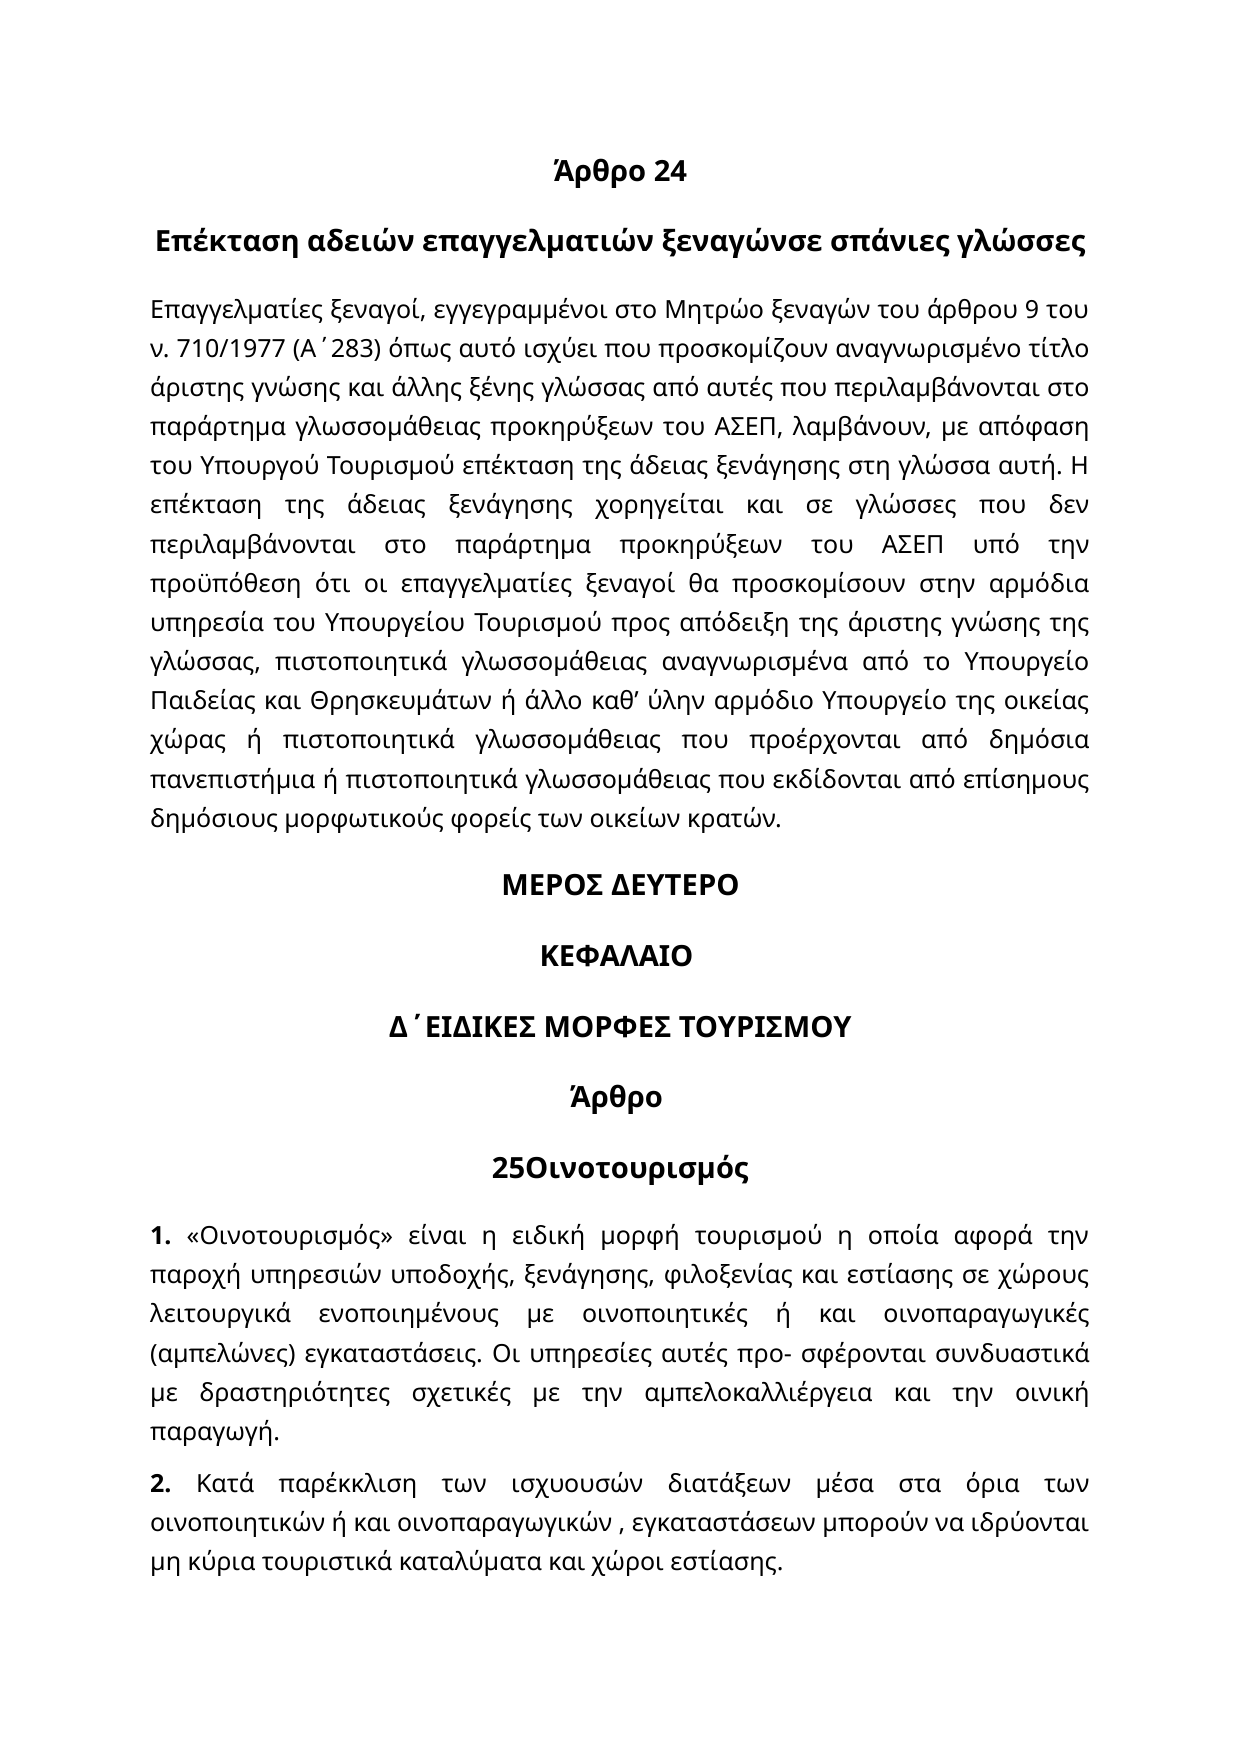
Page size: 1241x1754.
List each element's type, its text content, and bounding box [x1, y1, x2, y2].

subtitle Επέκταση αδειών επαγγελματιών ξεναγώνσε σπάνιες γλώσσες [150, 221, 1090, 260]
subtitle Άρθρο [150, 1076, 1090, 1116]
subtitle ΜΕΡΟΣ ΔΕΥΤΕΡΟ [150, 864, 1090, 904]
text Επαγγελματίες ξεναγοί, εγγεγραμμένοι στο Μητρώο ξεναγών του άρθρου 9 του ν. 710/1977 (Α΄283) όπως αυτό ισχύει που προσκομίζουν αναγνωρισμένο τίτλο άριστης γνώσης και άλλης ξένης γλώσσας από αυτές που περιλαμβάνονται στο παράρτημα γλωσσομάθειας προκηρύξεων του ΑΣΕΠ, λαμβάνουν, με απόφαση του Υπουργού Τουρισμού επέκταση της άδειας ξενάγησης στη γλώσσα αυτή. Η επέκταση της άδειας ξενάγησης χορηγείται και σε γλώσσες που δεν περιλαμβάνονται στο παράρτημα προκηρύξεων του ΑΣΕΠ υπό την προϋπόθεση ότι οι επαγγελματίες ξεναγοί θα προσκομίσουν στην αρμόδια υπηρεσία του Υπουργείου Τουρισμού προς απόδειξη της άριστης γνώσης της γλώσσας, πιστοποιητικά γλωσσομάθειας αναγνωρισμένα από το Υπουργείο Παιδείας και Θρησκευμάτων ή άλλο καθ’ ύλην αρμόδιο Υπουργείο της οικείας χώρας ή πιστοποιητικά γλωσσομάθειας που προέρχονται από δημόσια πανεπιστήμια ή πιστοποιητικά γλωσσομάθειας που εκδίδονται από επίσημους δημόσιους μορφωτικούς φορείς των οικείων κρατών. [150, 291, 1090, 834]
subtitle ΚΕΦΑΛΑΙΟ [150, 935, 1090, 975]
subtitle Άρθρο 24 [150, 150, 1090, 190]
subtitle Δ΄ΕΙΔΙΚΕΣ ΜΟΡΦΕΣ ΤΟΥΡΙΣΜΟΥ [150, 1006, 1090, 1046]
text 1. «Οινοτουρισμός» είναι η ειδική μορφή τουρισμού η οποία αφορά την παροχή υπηρεσιών υποδοχής, ξενάγησης, φιλοξενίας και εστίασης σε χώρους λειτουργικά ενοποιημένους με οινοποιητικές ή και οινοπαραγωγικές (αμπελώνες) εγκαταστάσεις. Οι υπηρεσίες αυτές προ- σφέρονται συνδυαστικά με δραστηριότητες σχετικές με την αμπελοκαλλιέργεια και την οινική παραγωγή. [150, 1218, 1090, 1448]
subtitle 25Οινοτουρισμός [150, 1147, 1090, 1187]
text 2. Κατά παρέκκλιση των ισχυουσών διατάξεων μέσα στα όρια των οινοποιητικών ή και οινοπαραγωγικών , εγκαταστάσεων μπορούν να ιδρύονται μη κύρια τουριστικά καταλύματα και χώροι εστίασης. [150, 1465, 1090, 1578]
